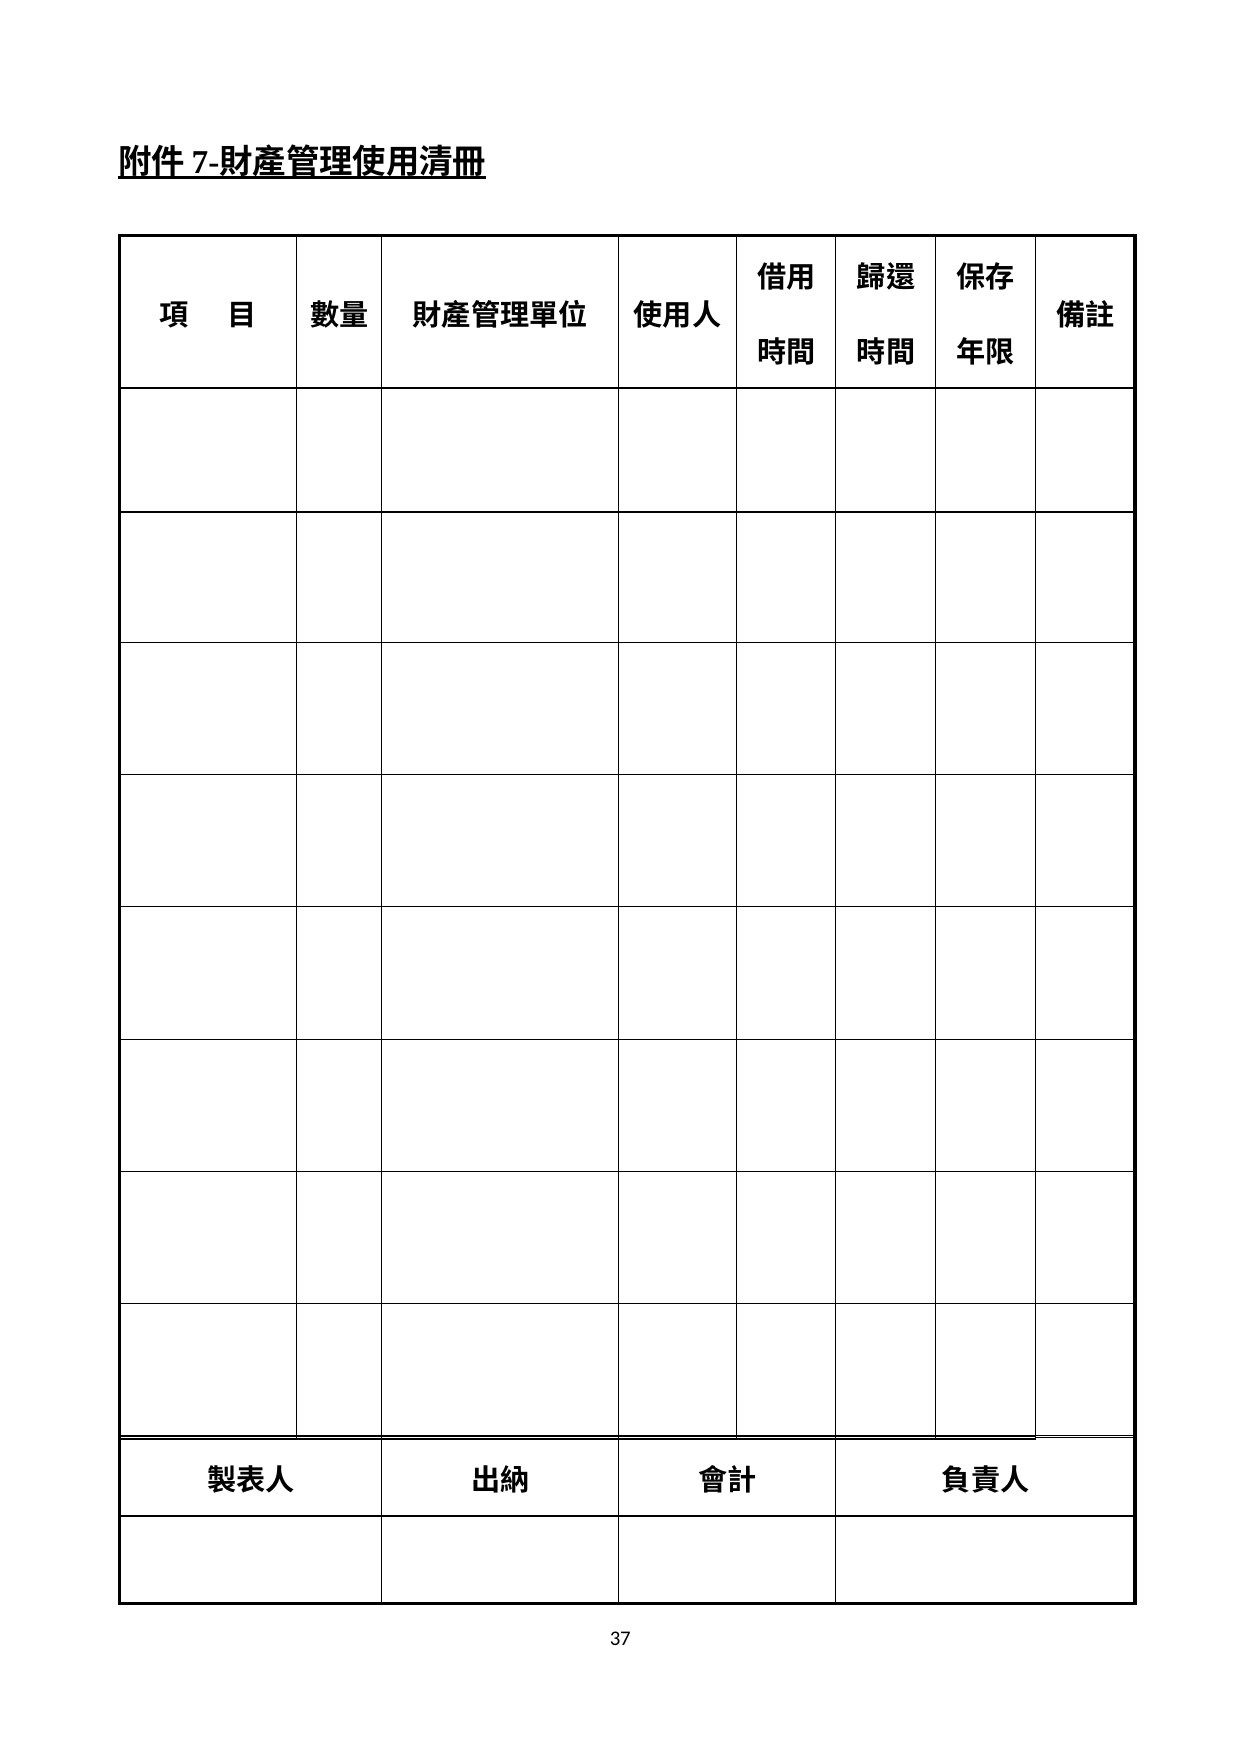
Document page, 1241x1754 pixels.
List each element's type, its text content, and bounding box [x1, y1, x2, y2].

table_cell [121, 907, 296, 1038]
table_cell [121, 389, 296, 511]
table_cell [1036, 1172, 1133, 1303]
table_cell [936, 643, 1035, 774]
table_cell [836, 1040, 935, 1171]
table_cell [619, 1172, 736, 1303]
table_cell [121, 643, 296, 774]
table_cell [382, 1172, 618, 1303]
table_cell [936, 775, 1035, 906]
table_cell [382, 907, 618, 1038]
table_header 數量 [297, 237, 381, 387]
table_cell [1036, 1040, 1133, 1171]
table_cell [121, 1517, 381, 1602]
table_cell [836, 1304, 935, 1435]
table_cell [737, 1304, 835, 1435]
table_cell [936, 907, 1035, 1038]
table_cell [1036, 1304, 1133, 1435]
table_cell [619, 643, 736, 774]
table_header 財產管理單位 [382, 237, 618, 387]
table_cell [1036, 513, 1133, 642]
table_cell [1036, 389, 1133, 511]
table_cell [619, 775, 736, 906]
table_header 保存 年限 [936, 237, 1035, 387]
table_cell [297, 1040, 381, 1171]
table_cell [297, 389, 381, 511]
table_cell [297, 907, 381, 1038]
table_cell [836, 1517, 1133, 1602]
table_cell [836, 643, 935, 774]
table_cell [836, 1172, 935, 1303]
table_cell [737, 1040, 835, 1171]
table_cell [836, 907, 935, 1038]
table_cell [121, 1040, 296, 1171]
table_cell [121, 513, 296, 642]
table_cell [836, 775, 935, 906]
table_cell [936, 389, 1035, 511]
table_cell [619, 1517, 835, 1602]
table_cell [1036, 643, 1133, 774]
table_cell 負責人 [836, 1438, 1133, 1515]
table_cell [121, 1304, 296, 1435]
table_header 借用 時間 [737, 237, 835, 387]
table_cell 製表人 [121, 1440, 381, 1515]
table_cell [382, 775, 618, 906]
table_cell [737, 643, 835, 774]
table_cell [382, 1517, 618, 1602]
table_header 備註 [1036, 237, 1133, 387]
table_cell [936, 1172, 1035, 1303]
table_cell [121, 775, 296, 906]
table_cell [382, 389, 618, 511]
table_cell [297, 1304, 381, 1435]
table_cell [936, 1304, 1035, 1435]
table_cell [737, 907, 835, 1038]
table_header 使用人 [619, 237, 736, 387]
table_cell [619, 389, 736, 511]
table_cell [382, 1304, 618, 1435]
table_cell [737, 775, 835, 906]
table_cell [737, 513, 835, 642]
table_cell [297, 775, 381, 906]
table_cell [936, 513, 1035, 642]
text 附件7-財產管理使用清冊 [118, 122, 1122, 197]
table_cell [382, 513, 618, 642]
table_cell [619, 1040, 736, 1171]
table_cell [297, 513, 381, 642]
table_cell 會計 [619, 1440, 835, 1515]
table_header 歸還 時間 [836, 237, 935, 387]
table_cell [836, 389, 935, 511]
table_cell [382, 643, 618, 774]
table_cell [619, 513, 736, 642]
table_cell [121, 1172, 296, 1303]
table_cell [619, 1304, 736, 1435]
table_cell [619, 907, 736, 1038]
table_cell [297, 1172, 381, 1303]
table_cell [1036, 907, 1133, 1038]
table_cell [737, 389, 835, 511]
table_cell [936, 1040, 1035, 1171]
table_cell [297, 643, 381, 774]
table_cell [737, 1172, 835, 1303]
table_header 項 目 [121, 237, 296, 387]
table_cell [382, 1040, 618, 1171]
table_cell [836, 513, 935, 642]
table_cell [1036, 775, 1133, 906]
table_cell 出納 [382, 1440, 618, 1515]
